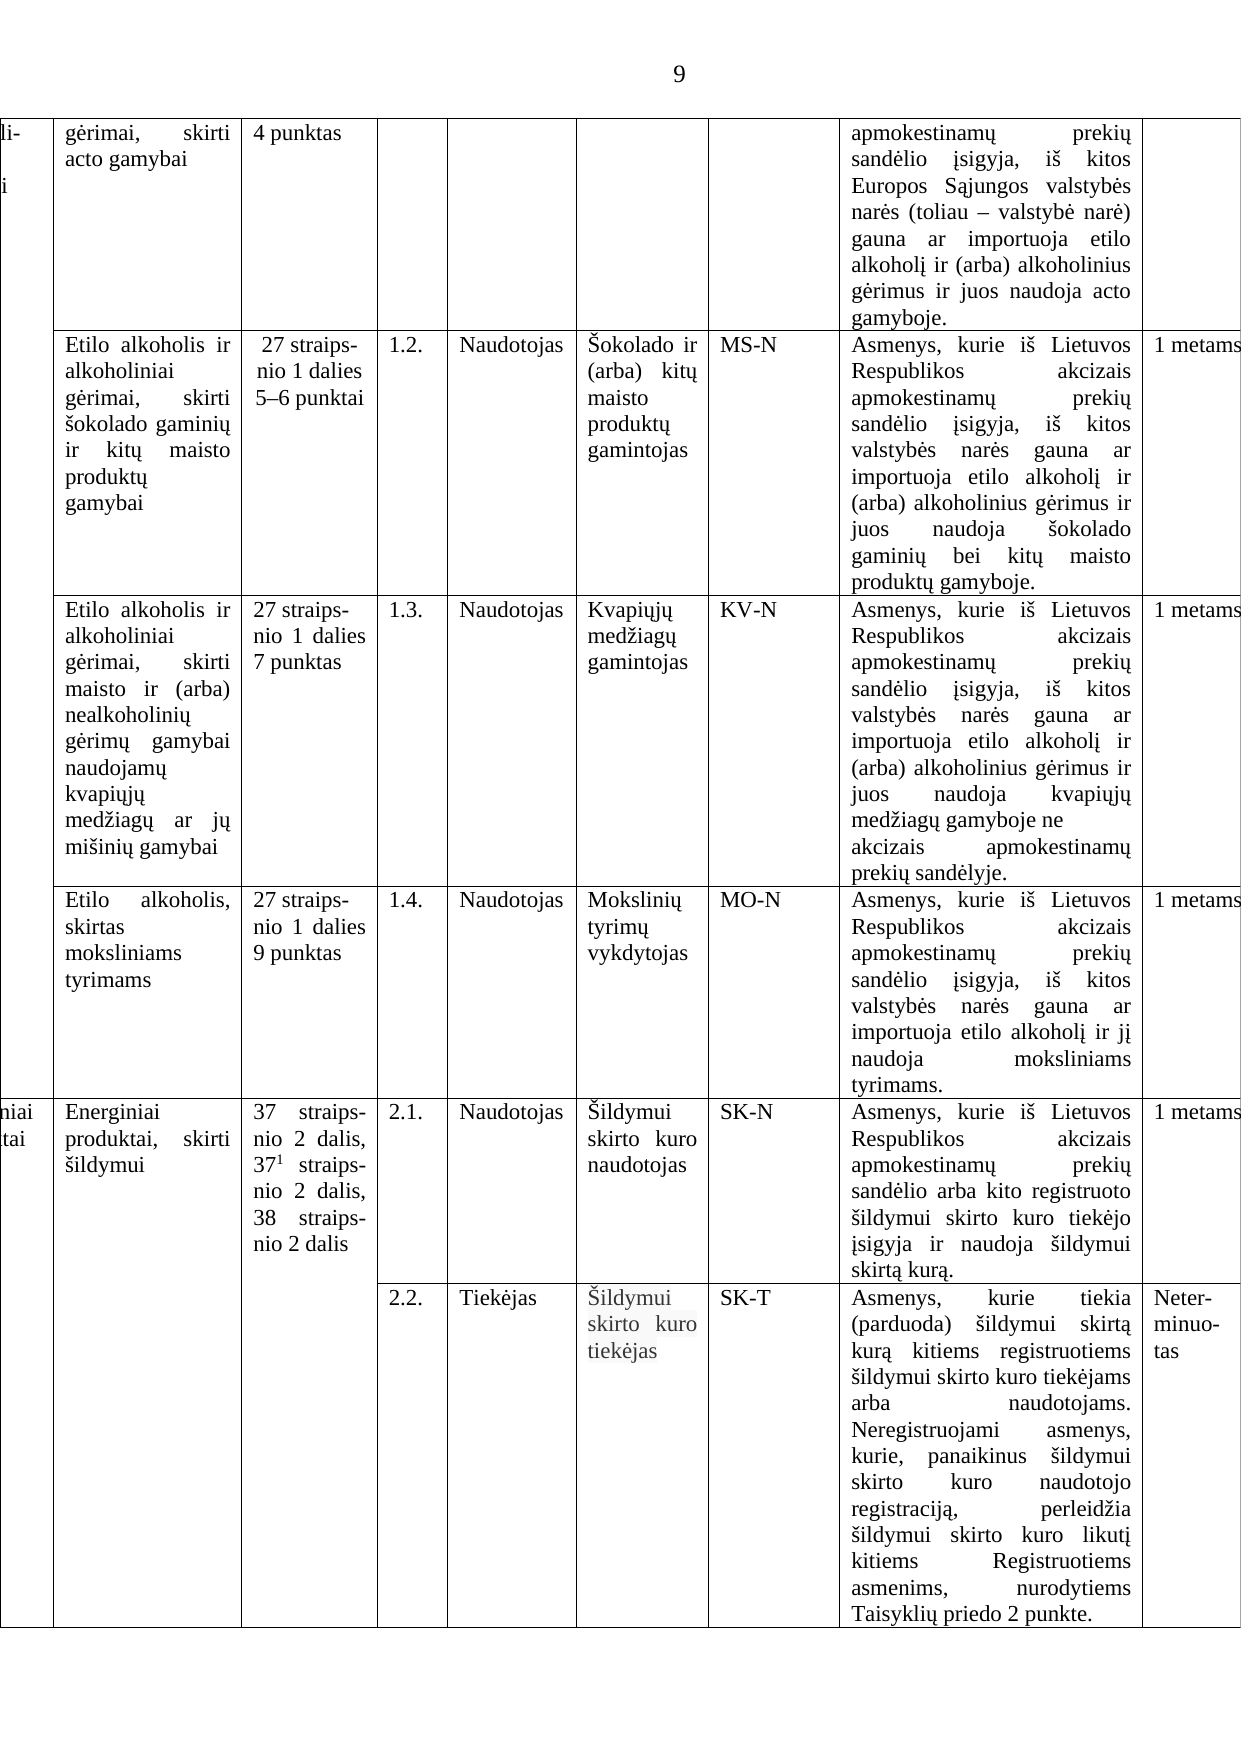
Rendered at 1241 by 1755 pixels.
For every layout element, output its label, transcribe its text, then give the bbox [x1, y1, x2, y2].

table_cell Kvapiųjų medžiagų gamintojas [577, 596, 708, 886]
table_cell Asmenys, kurie iš Lietuvos Respublikos akcizais apmokestinamų prekių sandėlio įsigyja, iš kitos valstybės narės gauna ar importuoja etilo alkoholį ir (arba) alkoholinius gėrimus ir juos naudoja kvapiųjų medžiagų gamyboje ne akcizais apmokestinamų prekių sandėlyje. [840, 596, 1142, 886]
table_cell 2.2. [378, 1284, 447, 1627]
table_cell [709, 119, 839, 330]
table_cell 1 metams [1143, 887, 1240, 1097]
table_cell MO-N [709, 887, 839, 1097]
table_cell MS-N [709, 331, 839, 594]
table_cell Tiekėjas [448, 1284, 576, 1627]
table_cell [448, 119, 576, 330]
table_cell 27 straips-nio 1 dalies 7 punktas [242, 596, 377, 886]
table_cell 1 metams [1143, 1099, 1240, 1283]
table_cell 2.1. [378, 1099, 447, 1283]
table_cell [1143, 119, 1240, 330]
table_cell 27 straips-nio 1 dalies 9 punktas [242, 887, 377, 1097]
table_cell Šildymui skirto kuro naudotojas [577, 1099, 708, 1283]
table_cell 1.2. [378, 331, 447, 594]
table_cell [577, 119, 708, 330]
table_cell 4 punktas [242, 119, 377, 330]
table_cell gėrimai, skirti acto gamybai [54, 119, 241, 330]
table_cell SK-N [709, 1099, 839, 1283]
table_cell Etilo alkoholis ir alkoholiniai gėrimai, skirti maisto ir (arba) nealkoholinių gėrimų gamybai naudojamų kvapiųjų medžiagų ar jų mišinių gamybai [54, 596, 241, 886]
table_cell Energiniai produktai [1, 1099, 53, 1627]
table_cell 1 metams [1143, 596, 1240, 886]
table_cell 1.4. [378, 887, 447, 1097]
table_cell Naudotojas [448, 1099, 576, 1283]
table_cell KV-N [709, 596, 839, 886]
table_cell 1.3. [378, 596, 447, 886]
table_cell [378, 119, 447, 330]
table_cell 37 straips-nio 2 dalis, 371 straips-nio 2 dalis, 38 straips-nio 2 dalis [242, 1099, 377, 1627]
table_cell Etilo alkoholis, skirtas moksliniams tyrimams [54, 887, 241, 1097]
table_cell Asmenys, kurie tiekia (parduoda) šildymui skirtą kurą kitiems registruotiems šildymui skirto kuro tiekėjams arba naudotojams. Neregistruojami asmenys, kurie, panaikinus šildymui skirto kuro naudotojo registraciją, perleidžia šildymui skirto kuro likutį kitiems Registruotiems asmenims, nurodytiems Taisyklių priedo 2 punkte. [840, 1284, 1142, 1627]
table_cell Asmenys, kurie iš Lietuvos Respublikos akcizais apmokestinamų prekių sandėlio įsigyja, iš kitos valstybės narės gauna ar importuoja etilo alkoholį ir (arba) alkoholinius gėrimus ir juos naudoja šokolado gaminių bei kitų maisto produktų gamyboje. [840, 331, 1142, 594]
table_cell Neter-minuo-tas [1143, 1284, 1240, 1627]
table_cell 1 metams [1143, 331, 1240, 594]
table_cell Energiniai produktai, skirti šildymui [54, 1099, 241, 1627]
table_cell Naudotojas [448, 596, 576, 886]
table_cell Naudotojas [448, 887, 576, 1097]
table_cell Šildymui skirto kuro tiekėjas [577, 1284, 708, 1627]
table_cell apmokestinamų prekių sandėlio įsigyja, iš kitos Europos Sąjungos valstybės narės (toliau – valstybė narė) gauna ar importuoja etilo alkoholį ir (arba) alkoholinius gėrimus ir juos naudoja acto gamyboje. [840, 119, 1142, 330]
table_cell Asmenys, kurie iš Lietuvos Respublikos akcizais apmokestinamų prekių sandėlio arba kito registruoto šildymui skirto kuro tiekėjo įsigyja ir naudoja šildymui skirtą kurą. [840, 1099, 1142, 1283]
table_cell Mokslinių tyrimų vykdytojas [577, 887, 708, 1097]
table_cell Naudotojas [448, 331, 576, 594]
table_cell Asmenys, kurie iš Lietuvos Respublikos akcizais apmokestinamų prekių sandėlio įsigyja, iš kitos valstybės narės gauna ar importuoja etilo alkoholį ir jį naudoja moksliniams tyrimams. [840, 887, 1142, 1097]
table_cell Etilo alkoholis ir alkoholiniai gėrimai, skirti šokolado gaminių ir kitų maisto produktų gamybai [54, 331, 241, 594]
table_cell 27 straips-nio 1 dalies 5–6 punktai [242, 331, 377, 594]
table_cell Šokolado ir (arba) kitų maisto produktų gamintojas [577, 331, 708, 594]
table_cell Etilo alkoholis ir alkoholi-niai gėrimai [1, 119, 53, 1097]
table_cell SK-T [709, 1284, 839, 1627]
